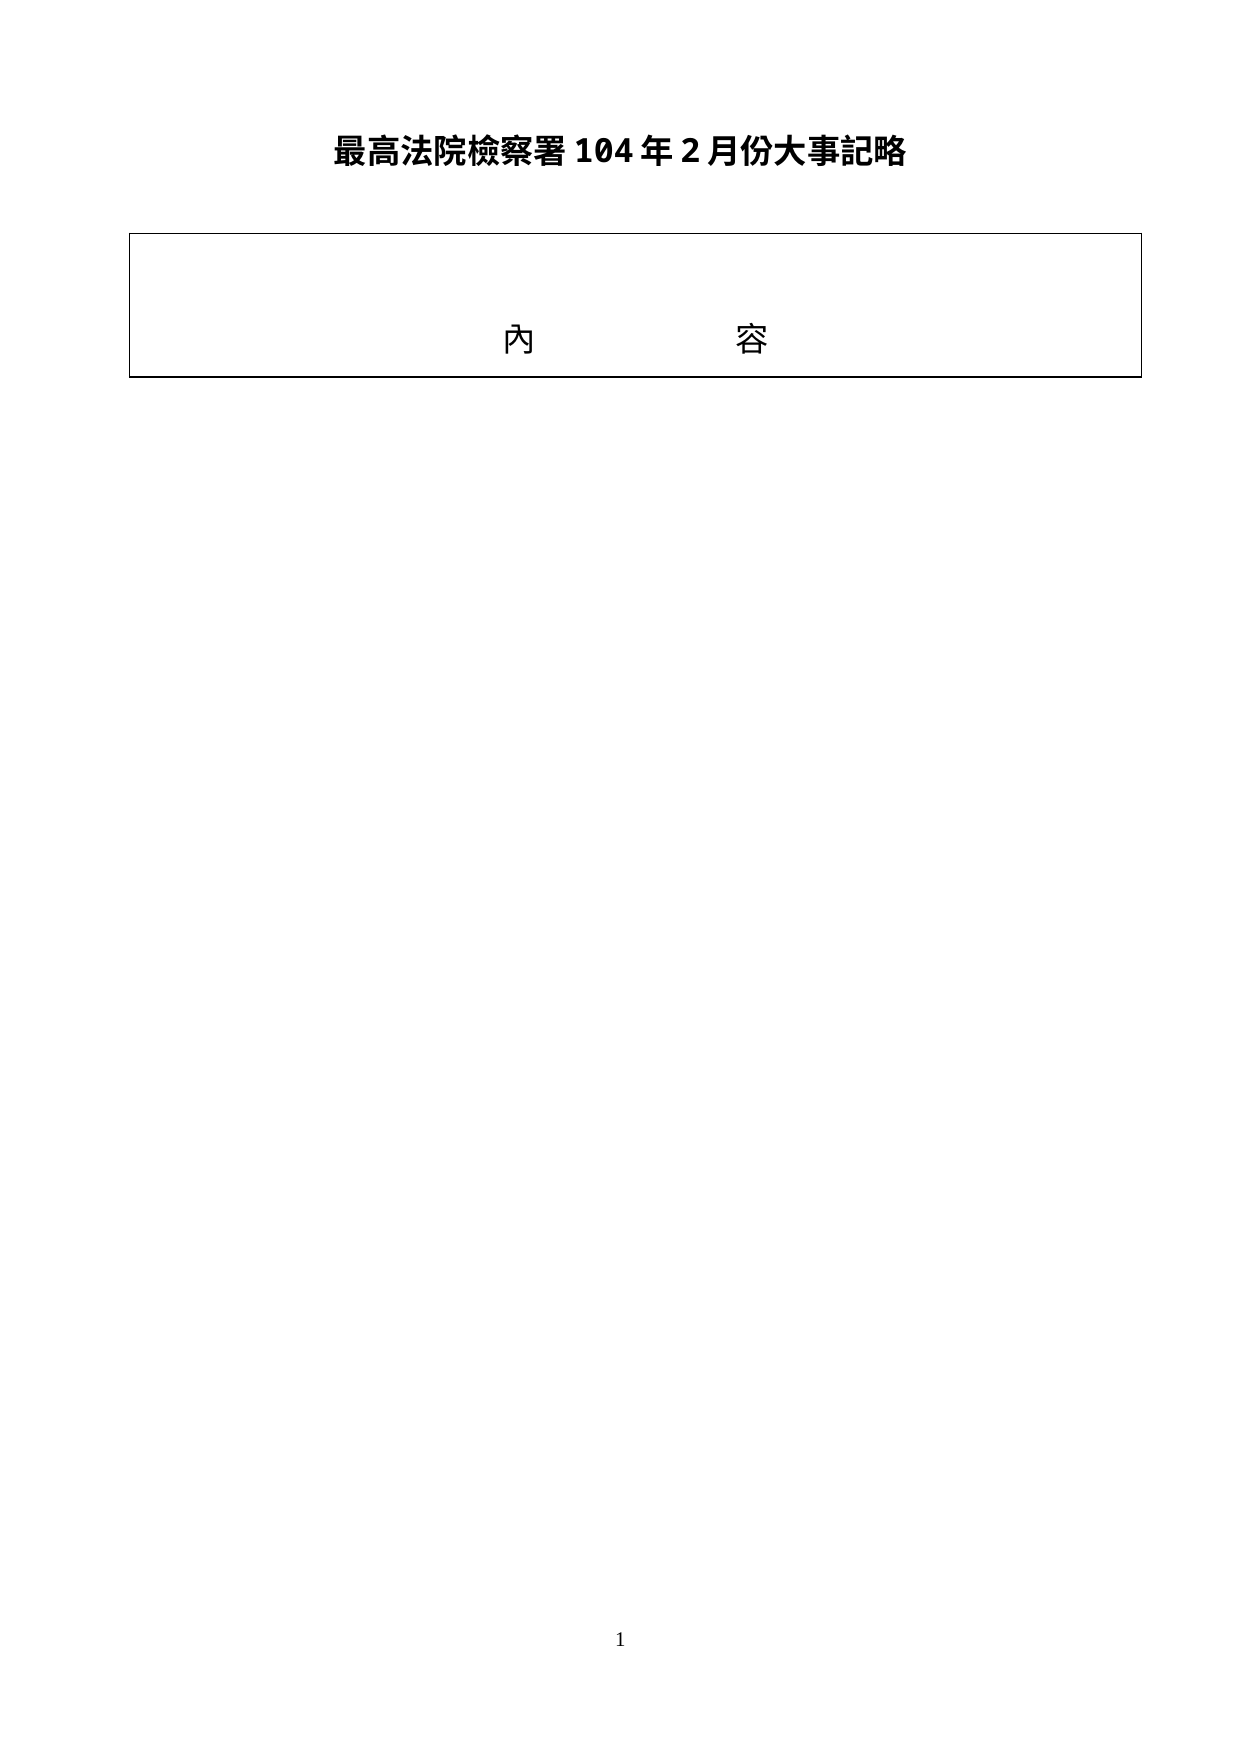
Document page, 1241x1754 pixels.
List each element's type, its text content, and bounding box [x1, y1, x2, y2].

table_header 內 容 [130, 234, 1141, 376]
text 最高法院檢察署104年2月份大事記略 [118, 108, 1122, 170]
